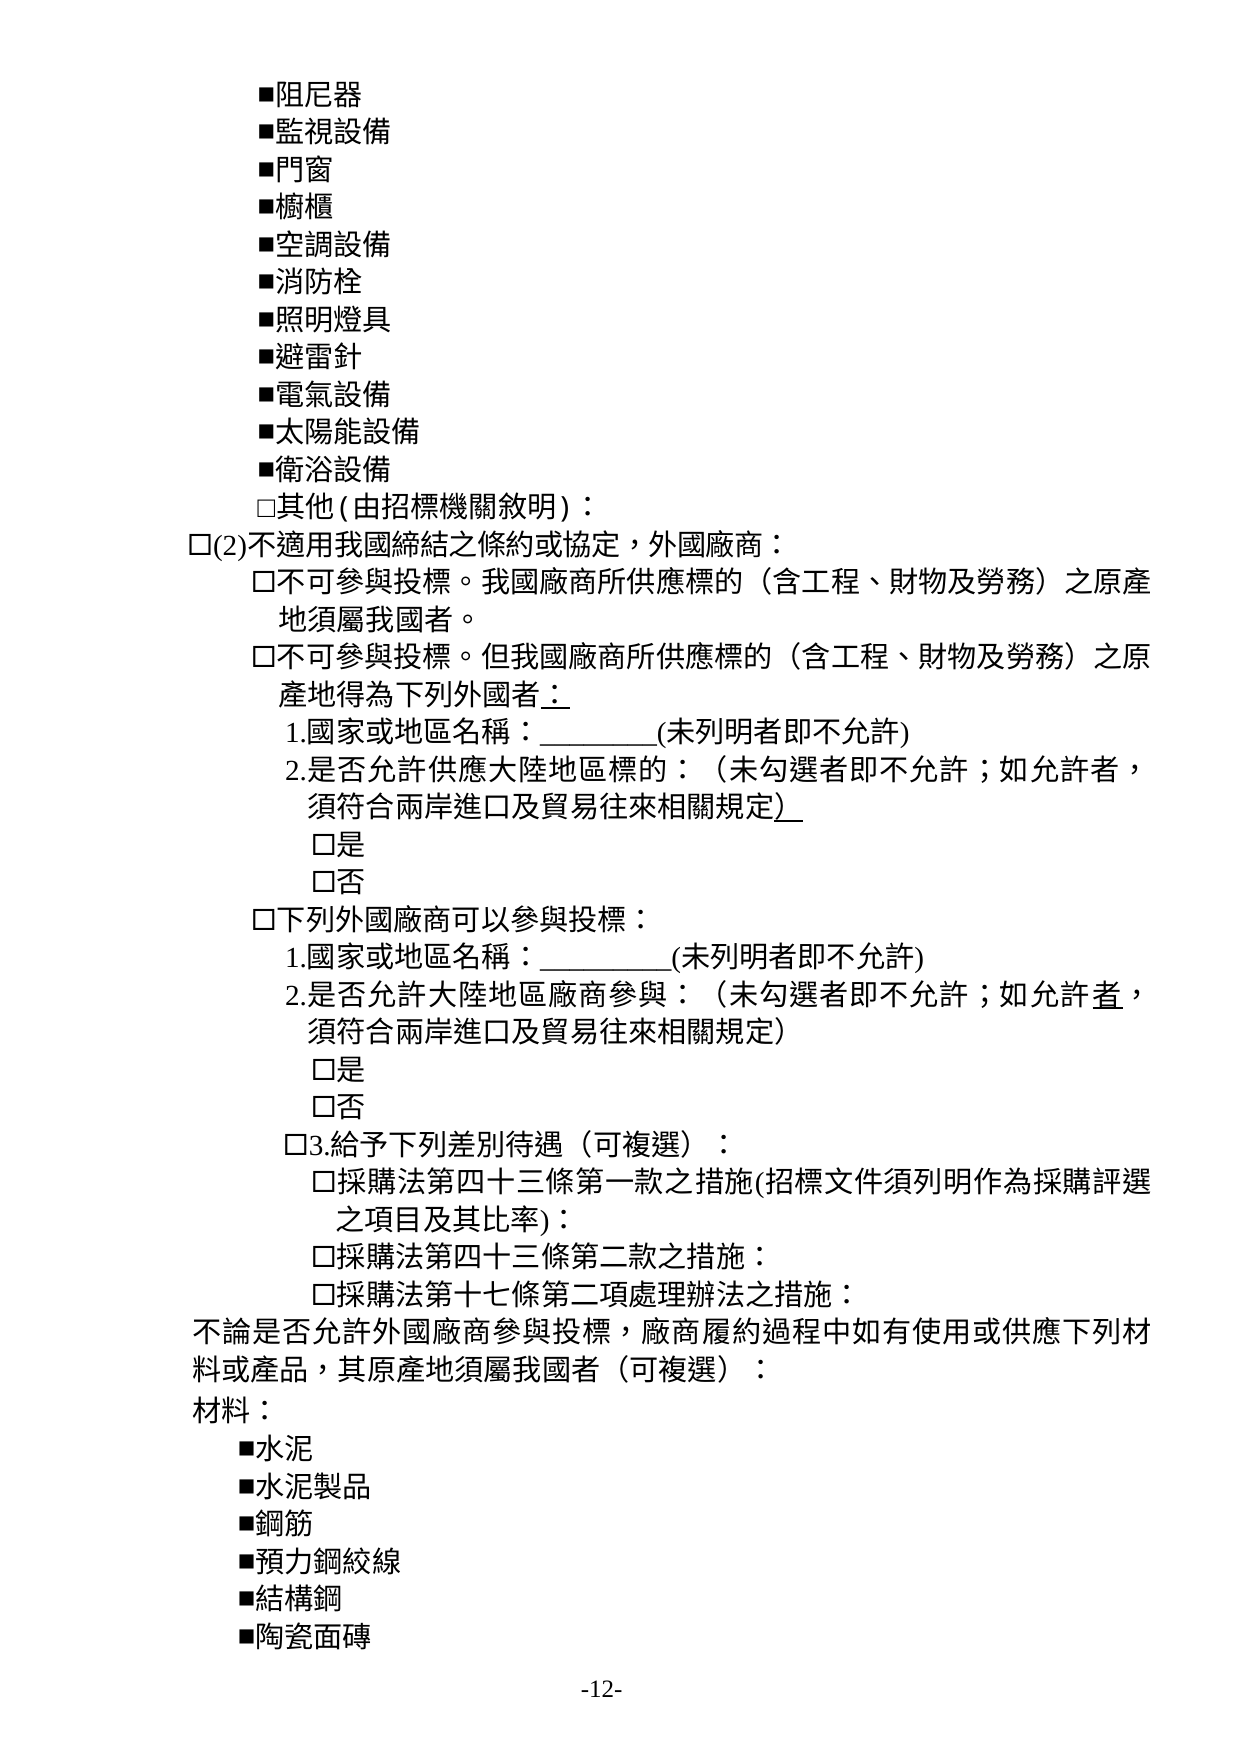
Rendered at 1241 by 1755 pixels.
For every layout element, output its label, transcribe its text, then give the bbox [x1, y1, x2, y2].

text 採購法第十七條第二項處理辦法之措施： [311, 1275, 1152, 1312]
text 不論是否允許外國廠商參與投標，廠商履約過程中如有使用或供應下列材料或產品，其原產地須屬我國者（可複選）： [192, 1312, 1152, 1387]
text 2.是否允許大陸地區廠商參與：（未勾選者即不允許；如允許者，須符合兩岸進口及貿易往來相關規定） [285, 975, 1152, 1050]
text 3.給予下列差別待遇（可複選）： [283, 1125, 1152, 1162]
text ■空調設備 [257, 225, 1152, 262]
text ■阻尼器 [257, 75, 1152, 112]
text ■照明燈具 [257, 300, 1152, 337]
text ■太陽能設備 [257, 412, 1152, 450]
text 1.國家或地區名稱：________(未列明者即不允許) [285, 712, 1152, 750]
text 下列外國廠商可以參與投標： [251, 900, 1152, 937]
text ■櫥櫃 [257, 187, 1152, 225]
text 2.是否允許供應大陸地區標的：（未勾選者即不允許；如允許者，須符合兩岸進口及貿易往來相關規定） [285, 750, 1152, 825]
text 採購法第四十三條第二款之措施： [311, 1237, 1152, 1275]
text 不可參與投標。我國廠商所供應標的（含工程、財物及勞務）之原產地須屬我國者。 [251, 562, 1152, 637]
text ■門窗 [257, 150, 1152, 187]
text ■消防栓 [257, 262, 1152, 300]
text 否 [311, 1087, 1152, 1125]
text 是 [311, 1050, 1152, 1087]
text ■電氣設備 [257, 375, 1152, 412]
text 是 [311, 825, 1152, 862]
text □其他(由招標機關敘明)： [257, 487, 1152, 525]
text ■鋼筋 [238, 1505, 1152, 1542]
text ■監視設備 [257, 112, 1152, 150]
text (2)不適用我國締結之條約或協定，外國廠商： [187, 525, 1152, 562]
text ■結構鋼 [238, 1580, 1152, 1617]
text ■陶瓷面磚 [238, 1617, 1152, 1655]
text ■衛浴設備 [257, 450, 1152, 487]
text 否 [311, 862, 1152, 900]
text 採購法第四十三條第一款之措施(招標文件須列明作為採購評選之項目及其比率)： [311, 1162, 1152, 1237]
text ■預力鋼絞線 [238, 1542, 1152, 1580]
text 1.國家或地區名稱：_________(未列明者即不允許) [285, 937, 1152, 975]
text 材料： [192, 1387, 1152, 1430]
text ■水泥 [238, 1430, 1152, 1467]
text ■避雷針 [257, 337, 1152, 375]
text ■水泥製品 [238, 1467, 1152, 1505]
text 不可參與投標。但我國廠商所供應標的（含工程、財物及勞務）之原產地得為下列外國者： [251, 637, 1152, 712]
